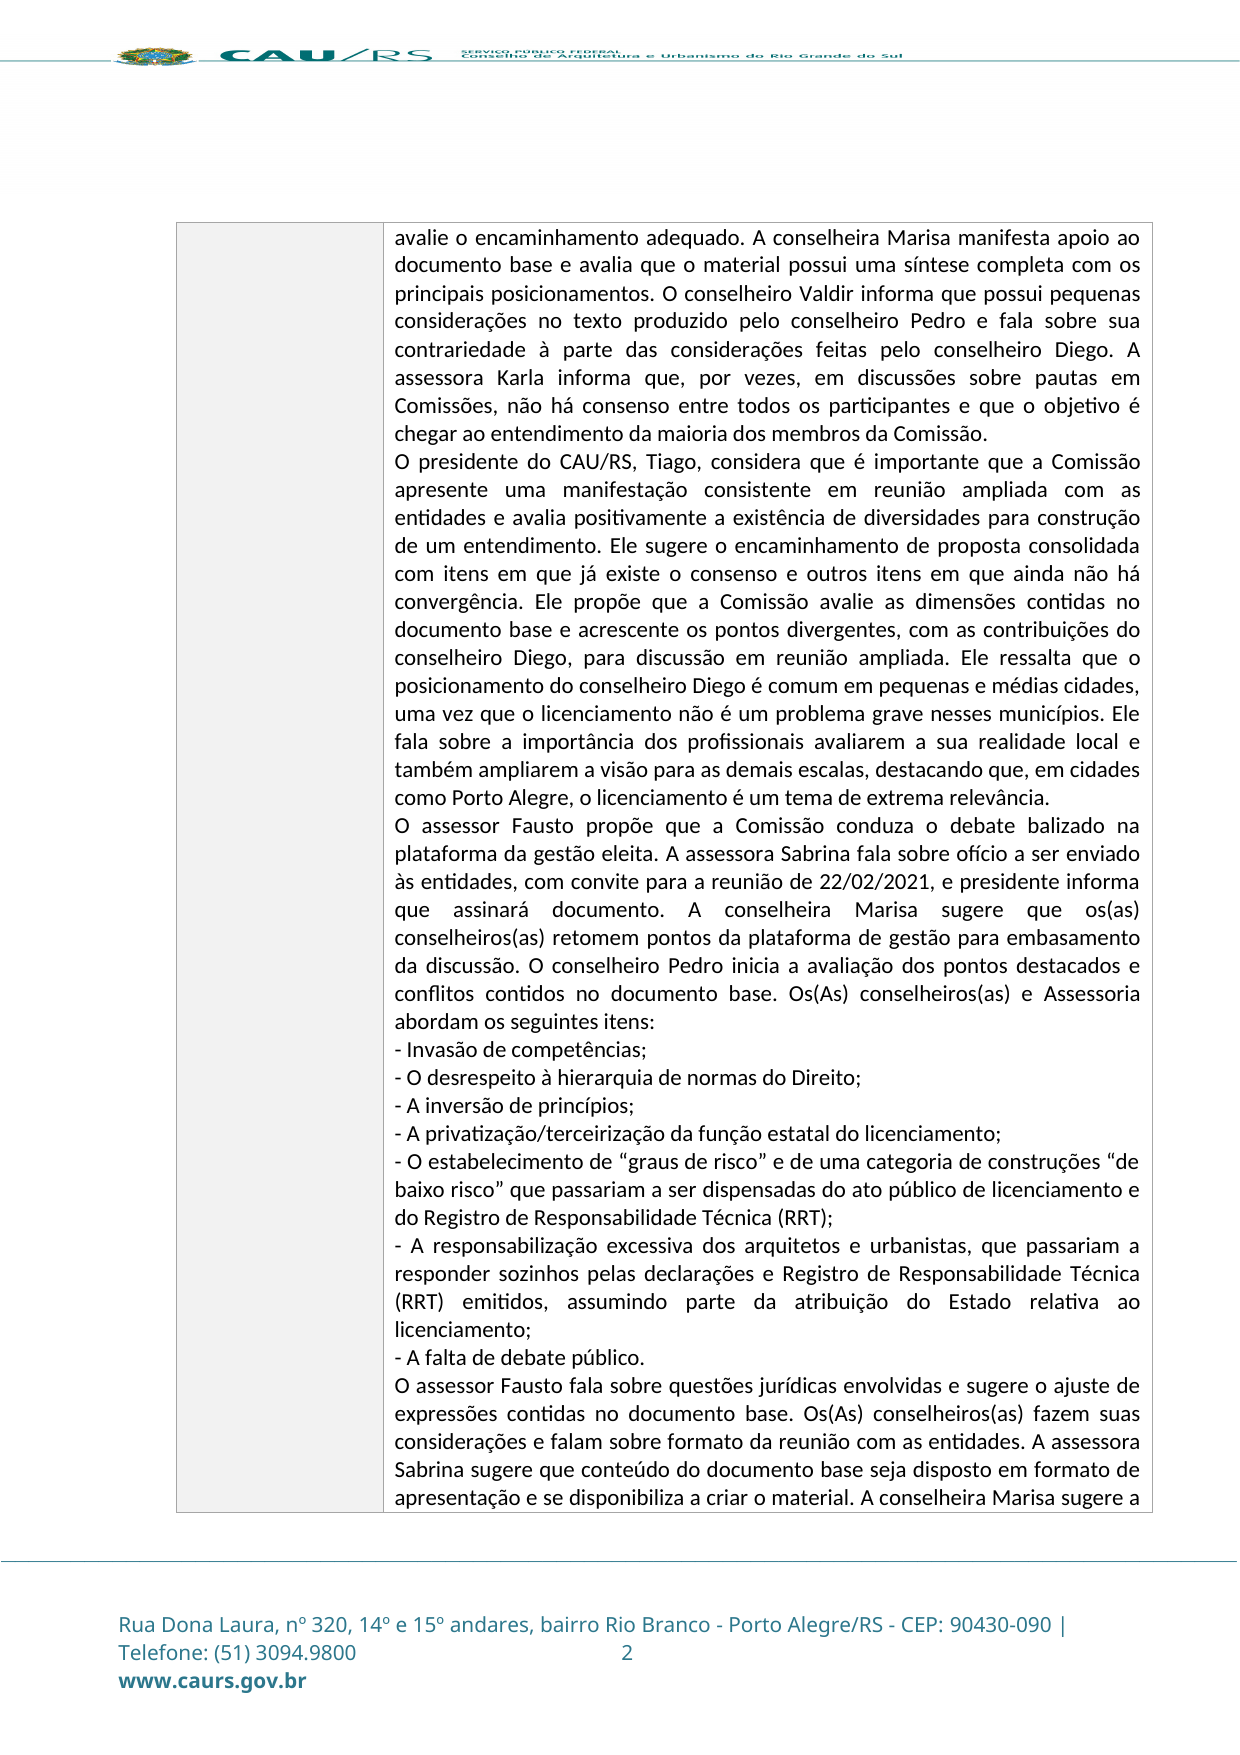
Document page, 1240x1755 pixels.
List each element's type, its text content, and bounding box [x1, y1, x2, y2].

table_cell [177, 223, 383, 1512]
table_cell avalie o encaminhamento adequado. A conselheira Marisa manifesta apoio ao documento base e avalia que o material possui uma síntese completa com os principais posicionamentos. O conselheiro Valdir informa que possui pequenas considerações no texto produzido pelo conselheiro Pedro e fala sobre sua contrariedade à parte das considerações feitas pelo conselheiro Diego. A assessora Karla informa que, por vezes, em discussões sobre pautas em Comissões, não há consenso entre todos os participantes e que o objetivo é chegar ao entendimento da maioria dos membros da Comissão. O presidente do CAU/RS, Tiago, considera que é importante que a Comissão apresente uma manifestação consistente em reunião ampliada com as entidades e avalia positivamente a existência de diversidades para construção de um entendimento. Ele sugere o encaminhamento de proposta consolidada com itens em que já existe o consenso e outros itens em que ainda não há convergência. Ele propõe que a Comissão avalie as dimensões contidas no documento base e acrescente os pontos divergentes, com as contribuições do conselheiro Diego, para discussão em reunião ampliada. Ele ressalta que o posicionamento do conselheiro Diego é comum em pequenas e médias cidades, uma vez que o licenciamento não é um problema grave nesses municípios. Ele fala sobre a importância dos profissionais avaliarem a sua realidade local e também ampliarem a visão para as demais escalas, destacando que, em cidades como Porto Alegre, o licenciamento é um tema de extrema relevância. O assessor Fausto propõe que a Comissão conduza o debate balizado na plataforma da gestão eleita. A assessora Sabrina fala sobre ofício a ser enviado às entidades, com convite para a reunião de 22/02/2021, e presidente informa que assinará documento. A conselheira Marisa sugere que os(as) conselheiros(as) retomem pontos da plataforma de gestão para embasamento da discussão. O conselheiro Pedro inicia a avaliação dos pontos destacados e conflitos contidos no documento base. Os(As) conselheiros(as) e Assessoria abordam os seguintes itens: - Invasão de competências; - O desrespeito à hierarquia de normas do Direito; - A inversão de princípios; - A privatização/terceirização da função estatal do licenciamento; - O estabelecimento de “graus de risco” e de uma categoria de construções “de baixo risco” que passariam a ser dispensadas do ato público de licenciamento e do Registro de Responsabilidade Técnica (RRT); - A responsabilização excessiva dos arquitetos e urbanistas, que passariam a responder sozinhos pelas declarações e Registro de Responsabilidade Técnica (RRT) emitidos, assumindo parte da atribuição do Estado relativa ao licenciamento; - A falta de debate público. O assessor Fausto fala sobre questões jurídicas envolvidas e sugere o ajuste de expressões contidas no documento base. Os(As) conselheiros(as) fazem suas considerações e falam sobre formato da reunião com as entidades. A assessora Sabrina sugere que conteúdo do documento base seja disposto em formato de apresentação e se disponibiliza a criar o material. A conselheira Marisa sugere a [384, 223, 1152, 1512]
